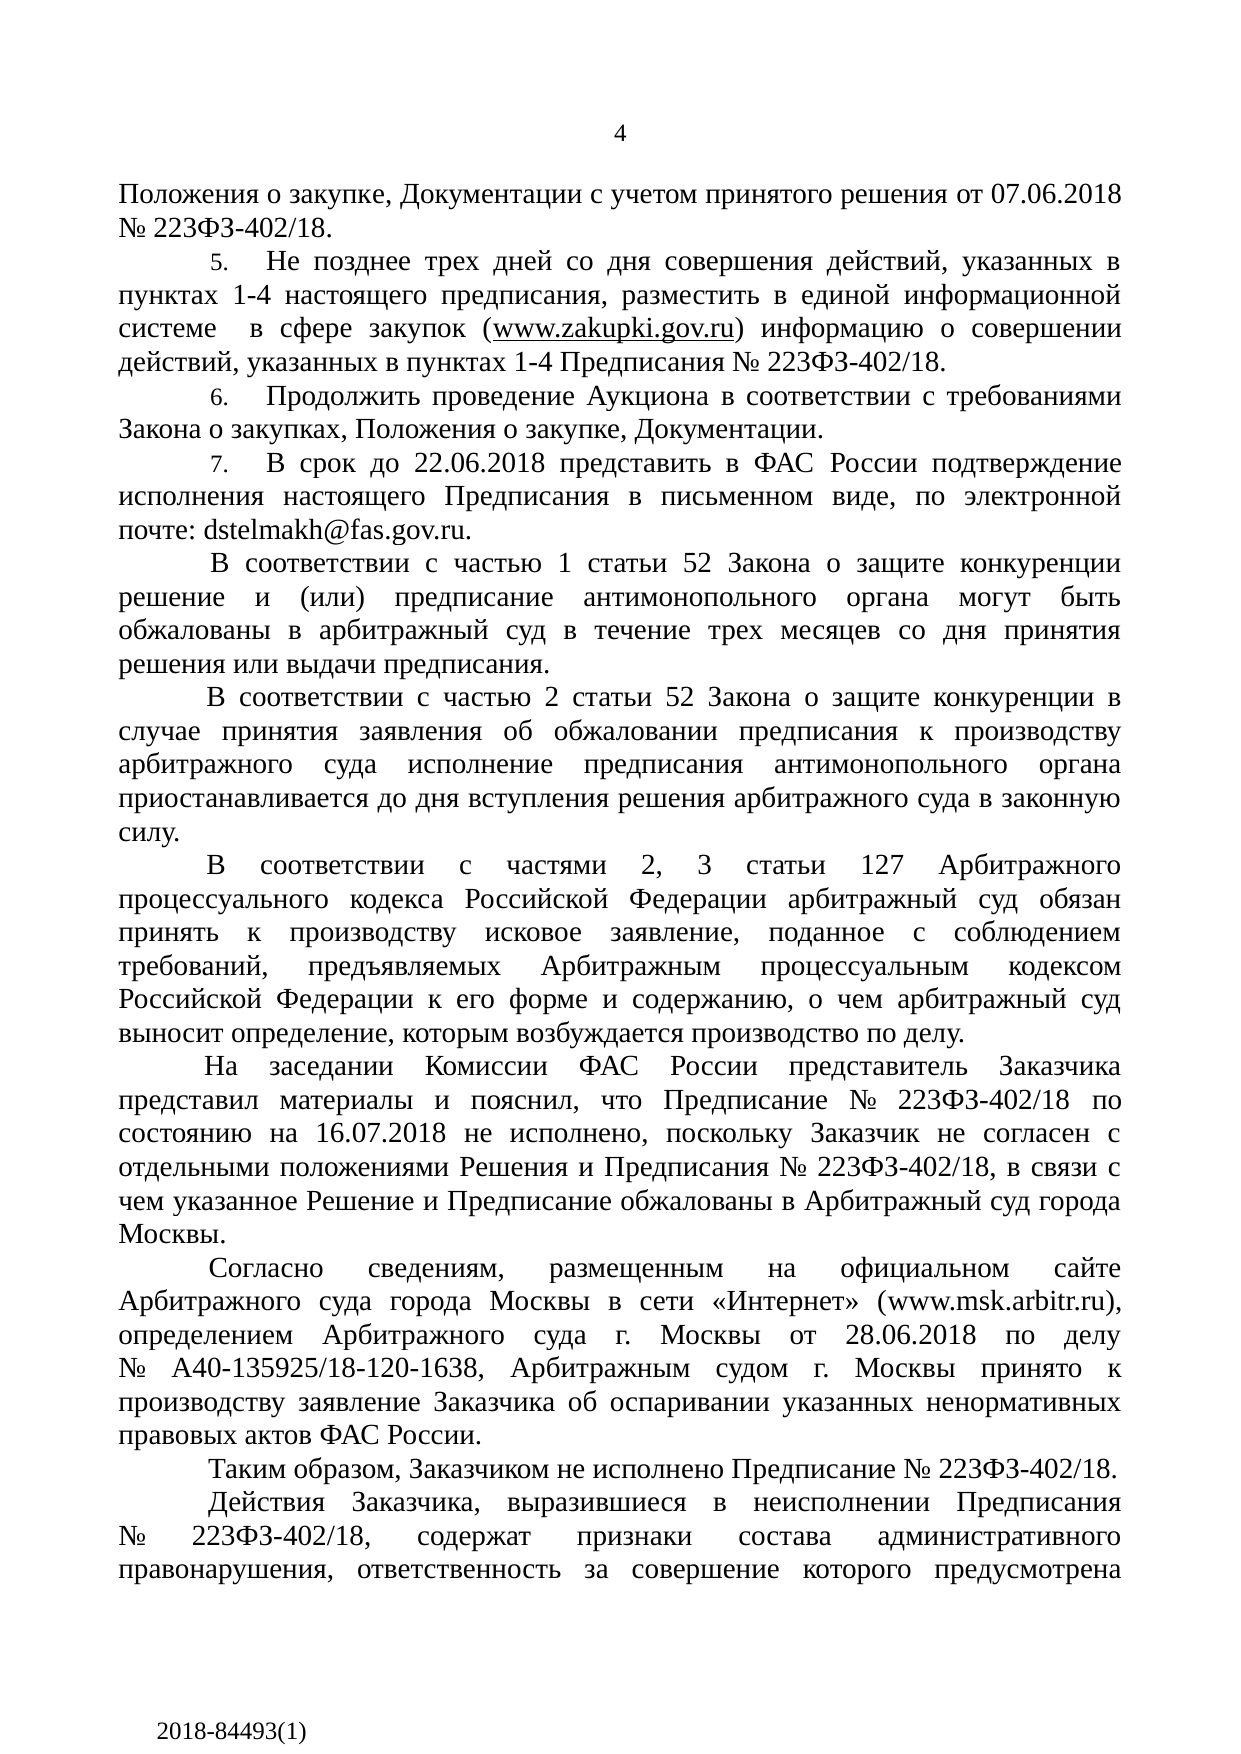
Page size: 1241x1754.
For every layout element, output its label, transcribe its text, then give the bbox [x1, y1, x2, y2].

list В срок до 22.06.2018 представить в ФАС России подтверждение исполнения настоящего Предписания в письменном виде, по электронной почте: dstelmakh@fas.gov.ru. [118, 445, 1122, 545]
text В соответствии с частью 2 статьи 52 Закона о защите конкуренции в случае принятия заявления об обжаловании предписания к производству арбитражного суда исполнение предписания антимонопольного органа приостанавливается до дня вступления решения арбитражного суда в законную силу. [118, 679, 1122, 847]
text В соответствии с частью 1 статьи 52 Закона о защите конкуренции решение и (или) предписание антимонопольного органа могут быть обжалованы в арбитражный суд в течение трех месяцев со дня принятия решения или выдачи предписания. [118, 545, 1122, 679]
text Действия Заказчика, выразившиеся в неисполнении Предписания № 223ФЗ-402/18, содержат признаки состава административного правонарушения, ответственность за совершение которого предусмотрена [118, 1484, 1122, 1585]
list Не позднее трех дней со дня совершения действий, указанных в пунктах 1-4 настоящего предписания, разместить в единой информационной системе в сфере закупок (www.zakupki.gov.ru) информацию о совершении действий, указанных в пунктах 1-4 Предписания № 223ФЗ-402/18. [118, 243, 1122, 378]
text В соответствии с частями 2, 3 статьи 127 Арбитражного процессуального кодекса Российской Федерации арбитражный суд обязан принять к производству исковое заявление, поданное с соблюдением требований, предъявляемых Арбитражным процессуальным кодексом Российской Федерации к его форме и содержанию, о чем арбитражный суд выносит определение, которым возбуждается производство по делу. [118, 847, 1122, 1048]
list Продолжить проведение Аукциона в соответствии с требованиями Закона о закупках, Положения о закупке, Документации. [118, 378, 1122, 445]
list Положения о закупке, Документации с учетом принятого решения от 07.06.2018 № 223ФЗ-402/18. [118, 176, 1122, 243]
text Согласно сведениям, размещенным на официальном сайте Арбитражного суда города Москвы в сети «Интернет» (www.msk.arbitr.ru), определением Арбитражного суда г. Москвы от 28.06.2018 по делу № А40-135925/18-120-1638, Арбитражным судом г. Москвы принято к производству заявление Заказчика об оспаривании указанных ненормативных правовых актов ФАС России. [118, 1250, 1122, 1451]
text На заседании Комиссии ФАС России представитель Заказчика представил материалы и пояснил, что Предписание № 223ФЗ-402/18 по состоянию на 16.07.2018 не исполнено, поскольку Заказчик не согласен с отдельными положениями Решения и Предписания № 223ФЗ-402/18, в связи с чем указанное Решение и Предписание обжалованы в Арбитражный суд города Москвы. [118, 1048, 1122, 1250]
text Таким образом, Заказчиком не исполнено Предписание № 223ФЗ-402/18. [118, 1451, 1122, 1484]
